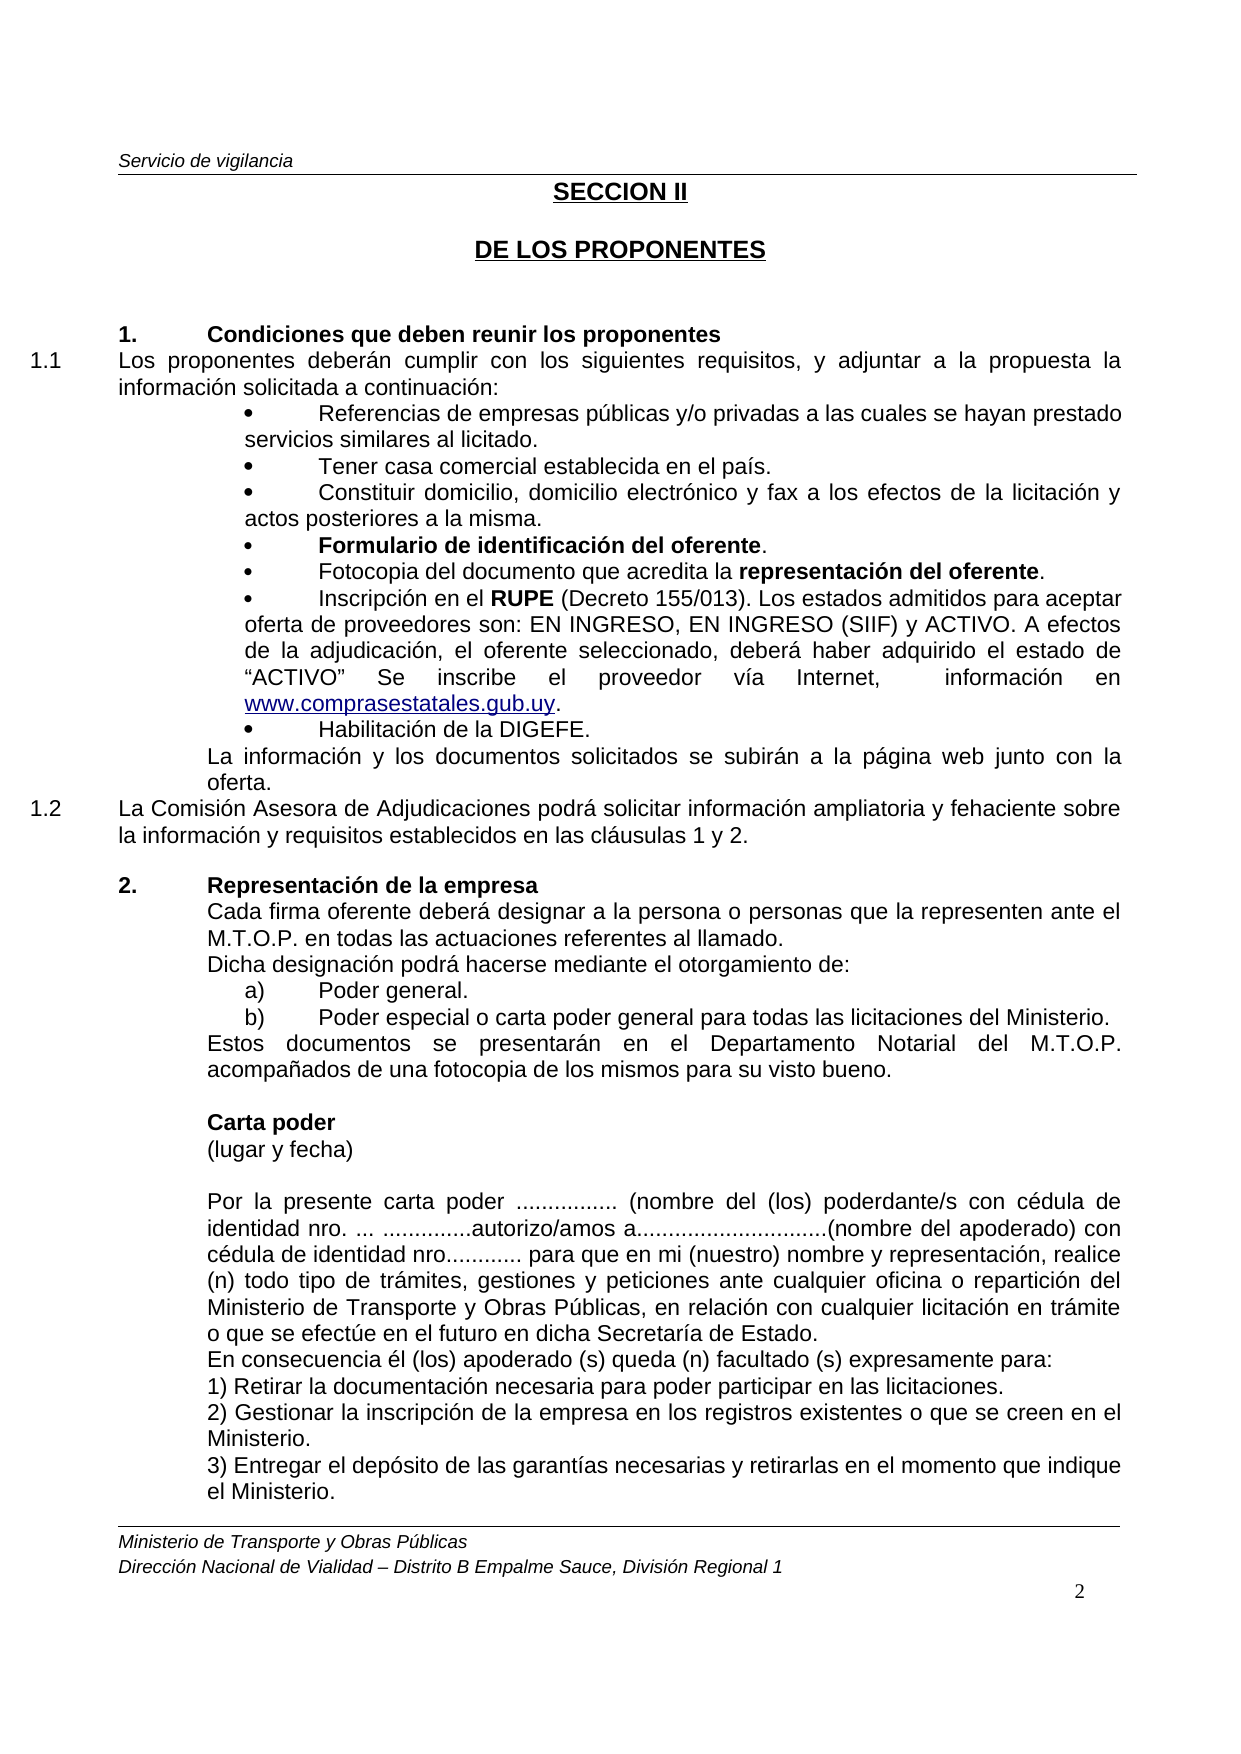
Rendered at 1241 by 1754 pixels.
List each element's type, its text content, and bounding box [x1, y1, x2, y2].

text Dicha designación podrá hacerse mediante el otorgamiento de: [207, 951, 1122, 977]
list Condiciones que deben reunir los proponentes [118, 321, 1122, 347]
text 1) Retirar la documentación necesaria para poder participar en las licitaciones. [207, 1373, 1122, 1399]
list Fotocopia del documento que acredita la representación del oferente. [244, 558, 1122, 584]
text 3) Entregar el depósito de las garantías necesarias y retirarlas en el momento que indique el Ministerio. [207, 1452, 1122, 1504]
list Inscripción en el RUPE (Decreto 155/013). Los estados admitidos para aceptar oferta de proveedores son: EN INGRESO, EN INGRESO (SIIF) y ACTIVO. A efectos de la adjudicación, el oferente seleccionado, deberá haber adquirido el estado de “ACTIVO” Se inscribe el proveedor vía Internet, información en www.comprasestatales.gub.uy. [244, 584, 1122, 716]
text DE LOS PROPONENTES [118, 235, 1122, 263]
list Formulario de identificación del oferente. [244, 532, 1122, 558]
text 1.2 La Comisión Asesora de Adjudicaciones podrá solicitar información ampliatoria y fehaciente sobre la información y requisitos establecidos en las cláusulas 1 y 2. [29, 795, 1122, 848]
text Por la presente carta poder ................ (nombre del (los) poderdante/s con cédula de identidad nro. ... ..............autorizo/amos a..............................(nombre del apoderado) con cédula de identidad nro............ para que en mi (nuestro) nombre y representación, realice (n) todo tipo de trámites, gestiones y peticiones ante cualquier oficina o repartición del Ministerio de Transporte y Obras Públicas, en relación con cualquier licitación en trámite o que se efectúe en el futuro en dicha Secretaría de Estado. [207, 1188, 1122, 1346]
text 1.1 Los proponentes deberán cumplir con los siguientes requisitos, y adjuntar a la propuesta la información solicitada a continuación: [29, 347, 1122, 400]
text (lugar y fecha) [207, 1136, 1122, 1162]
text La información y los documentos solicitados se subirán a la página web junto con la oferta. [207, 743, 1122, 795]
text SECCION II [118, 177, 1122, 206]
list Poder general. [244, 977, 1122, 1004]
text Carta poder [207, 1109, 1122, 1136]
text Estos documentos se presentarán en el Departamento Notarial del M.T.O.P. acompañados de una fotocopia de los mismos para su visto bueno. [207, 1030, 1122, 1083]
list Constituir domicilio, domicilio electrónico y fax a los efectos de la licitación y actos posteriores a la misma. [244, 479, 1122, 532]
subtitle 2. Representación de la empresa [118, 872, 1122, 898]
list Referencias de empresas públicas y/o privadas a las cuales se hayan prestado servicios similares al licitado. [244, 400, 1122, 453]
text Cada firma oferente deberá designar a la persona o personas que la representen ante el M.T.O.P. en todas las actuaciones referentes al llamado. [207, 898, 1122, 951]
list Tener casa comercial establecida en el país. [244, 453, 1122, 479]
list Habilitación de la DIGEFE. [244, 716, 1122, 743]
list Poder especial o carta poder general para todas las licitaciones del Ministerio. [244, 1004, 1122, 1030]
text 2) Gestionar la inscripción de la empresa en los registros existentes o que se creen en el Ministerio. [207, 1399, 1122, 1452]
text En consecuencia él (los) apoderado (s) queda (n) facultado (s) expresamente para: [207, 1346, 1122, 1373]
